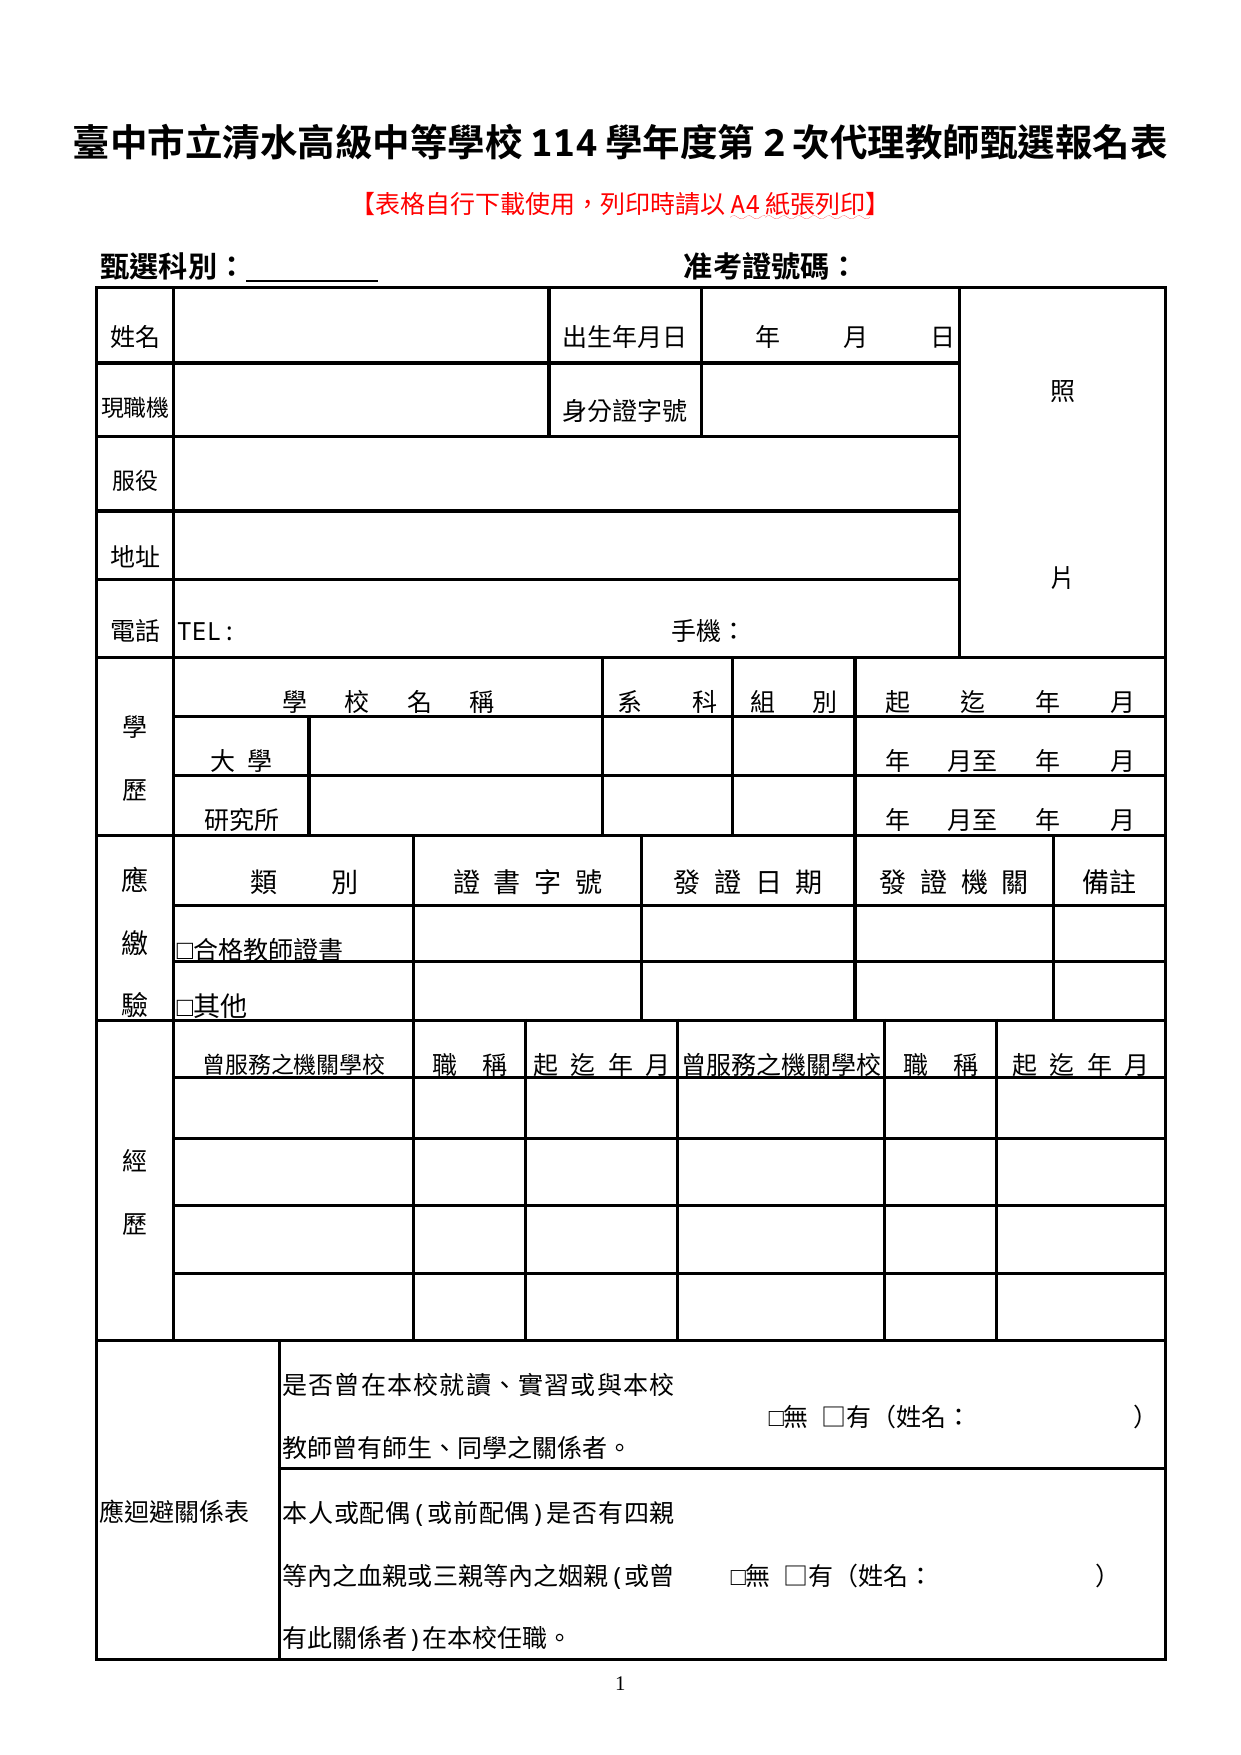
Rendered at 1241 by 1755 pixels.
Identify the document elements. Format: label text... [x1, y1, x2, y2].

table_cell 學 歷 [98, 659, 172, 834]
table_cell [998, 1207, 1164, 1272]
table_cell [311, 777, 601, 834]
table_cell 類 別 [175, 837, 412, 904]
table_cell [604, 718, 731, 774]
table_cell [1055, 963, 1164, 1019]
table_cell 職 稱 [886, 1022, 995, 1076]
table_cell 備註 [1055, 837, 1164, 904]
table_cell 身分證字號 [551, 365, 700, 435]
table_cell 證 書 字 號 [415, 837, 640, 904]
table_cell [604, 777, 731, 834]
table_cell [998, 1275, 1164, 1339]
table_cell 電話 [98, 581, 172, 656]
table_cell 起 迄 年 月 [527, 1022, 676, 1076]
table_cell 系 科 [604, 659, 731, 715]
table_cell [643, 907, 853, 959]
table_cell 應迴避關係表 [98, 1342, 278, 1658]
table_cell [998, 1140, 1164, 1204]
table_cell [734, 777, 853, 834]
table_cell [527, 1079, 676, 1137]
table_cell 地址 [98, 513, 172, 578]
table_cell [857, 963, 1052, 1019]
table_cell [886, 1207, 995, 1272]
table_cell 發 證 機 關 [857, 837, 1052, 904]
table_header 出生年月日 [551, 289, 700, 361]
table_header 照 片 [961, 289, 1164, 656]
table_cell □無 □有（姓名： ） [678, 1470, 1164, 1658]
table_cell 大 學 [175, 718, 307, 774]
table_cell [175, 1275, 412, 1339]
table_cell [175, 1207, 412, 1272]
table_cell [415, 963, 602, 1019]
table_cell [527, 1207, 676, 1272]
table_cell [311, 718, 601, 774]
table_cell [679, 1140, 883, 1204]
table_cell [415, 1207, 524, 1272]
table_cell □免役 □役畢 □服役中 [175, 438, 958, 509]
table_cell [703, 365, 958, 435]
text 【表格自行下載使用，列印時請以A4紙張列印】 [71, 161, 1169, 223]
table_cell 經 歷 [98, 1022, 172, 1339]
table_cell [679, 1275, 883, 1339]
table_cell □合格教師證書 [175, 907, 412, 959]
table_cell [175, 513, 958, 578]
table_cell □無 □有（姓名： ） [678, 1342, 1164, 1467]
table_cell [603, 963, 640, 1019]
table_cell [175, 1079, 412, 1137]
table_cell 年 月至 年 月 [857, 718, 1164, 774]
table_cell 起 迄 年 月 [857, 659, 1164, 715]
table_cell [679, 1079, 883, 1137]
table_cell [175, 1140, 412, 1204]
table_cell [1055, 907, 1164, 959]
table_cell 職 稱 [415, 1022, 524, 1076]
table_header 姓名 [98, 289, 172, 361]
table_cell [175, 365, 547, 435]
table_cell 研究所 [175, 777, 307, 834]
table_cell [679, 1207, 883, 1272]
table_header 年 月 日 [703, 289, 958, 361]
table_header [175, 289, 547, 361]
table_cell 本人或配偶(或前配偶)是否有四親等內之血親或三親等內之姻親(或曾有此關係者)在本校任職。 [281, 1470, 678, 1658]
table_cell [886, 1275, 995, 1339]
table_cell 起 迄 年 月 [998, 1022, 1164, 1076]
table_cell 服役 情形 [98, 438, 172, 509]
table_cell 曾服務之機關學校 [175, 1022, 412, 1076]
table_cell [415, 1275, 524, 1339]
text 臺中市立清水高級中等學校114學年度第2次代理教師甄選報名表 [71, 98, 1169, 161]
table_cell 組 別 [734, 659, 853, 715]
table_cell [415, 907, 602, 959]
table_cell 現職機關學校 [98, 365, 172, 435]
table_cell [527, 1275, 676, 1339]
table_cell 發 證 日 期 [643, 837, 853, 904]
table_cell [886, 1140, 995, 1204]
table_cell □其他 [175, 963, 412, 1019]
table_cell 年 月至 年 月 [857, 777, 1164, 834]
table_cell [415, 1140, 524, 1204]
text 甄選科別： 准考證號碼： [100, 223, 1169, 286]
table_cell [734, 718, 853, 774]
table_cell 曾服務之機關學校 [679, 1022, 883, 1076]
table_cell [643, 963, 853, 1019]
table_cell 是否曾在本校就讀、實習或與本校教師曾有師生、同學之關係者。 [281, 1342, 678, 1467]
table_cell [415, 1079, 524, 1137]
table_cell 應 繳 驗 證 件 [98, 837, 172, 1019]
table_cell [603, 907, 640, 959]
table_cell [527, 1140, 676, 1204]
table_cell TEL: 手機： [175, 581, 958, 656]
table_cell 學 校 名 稱 [175, 659, 601, 715]
table_cell [857, 907, 1052, 959]
table_cell [998, 1079, 1164, 1137]
table_cell [886, 1079, 995, 1137]
